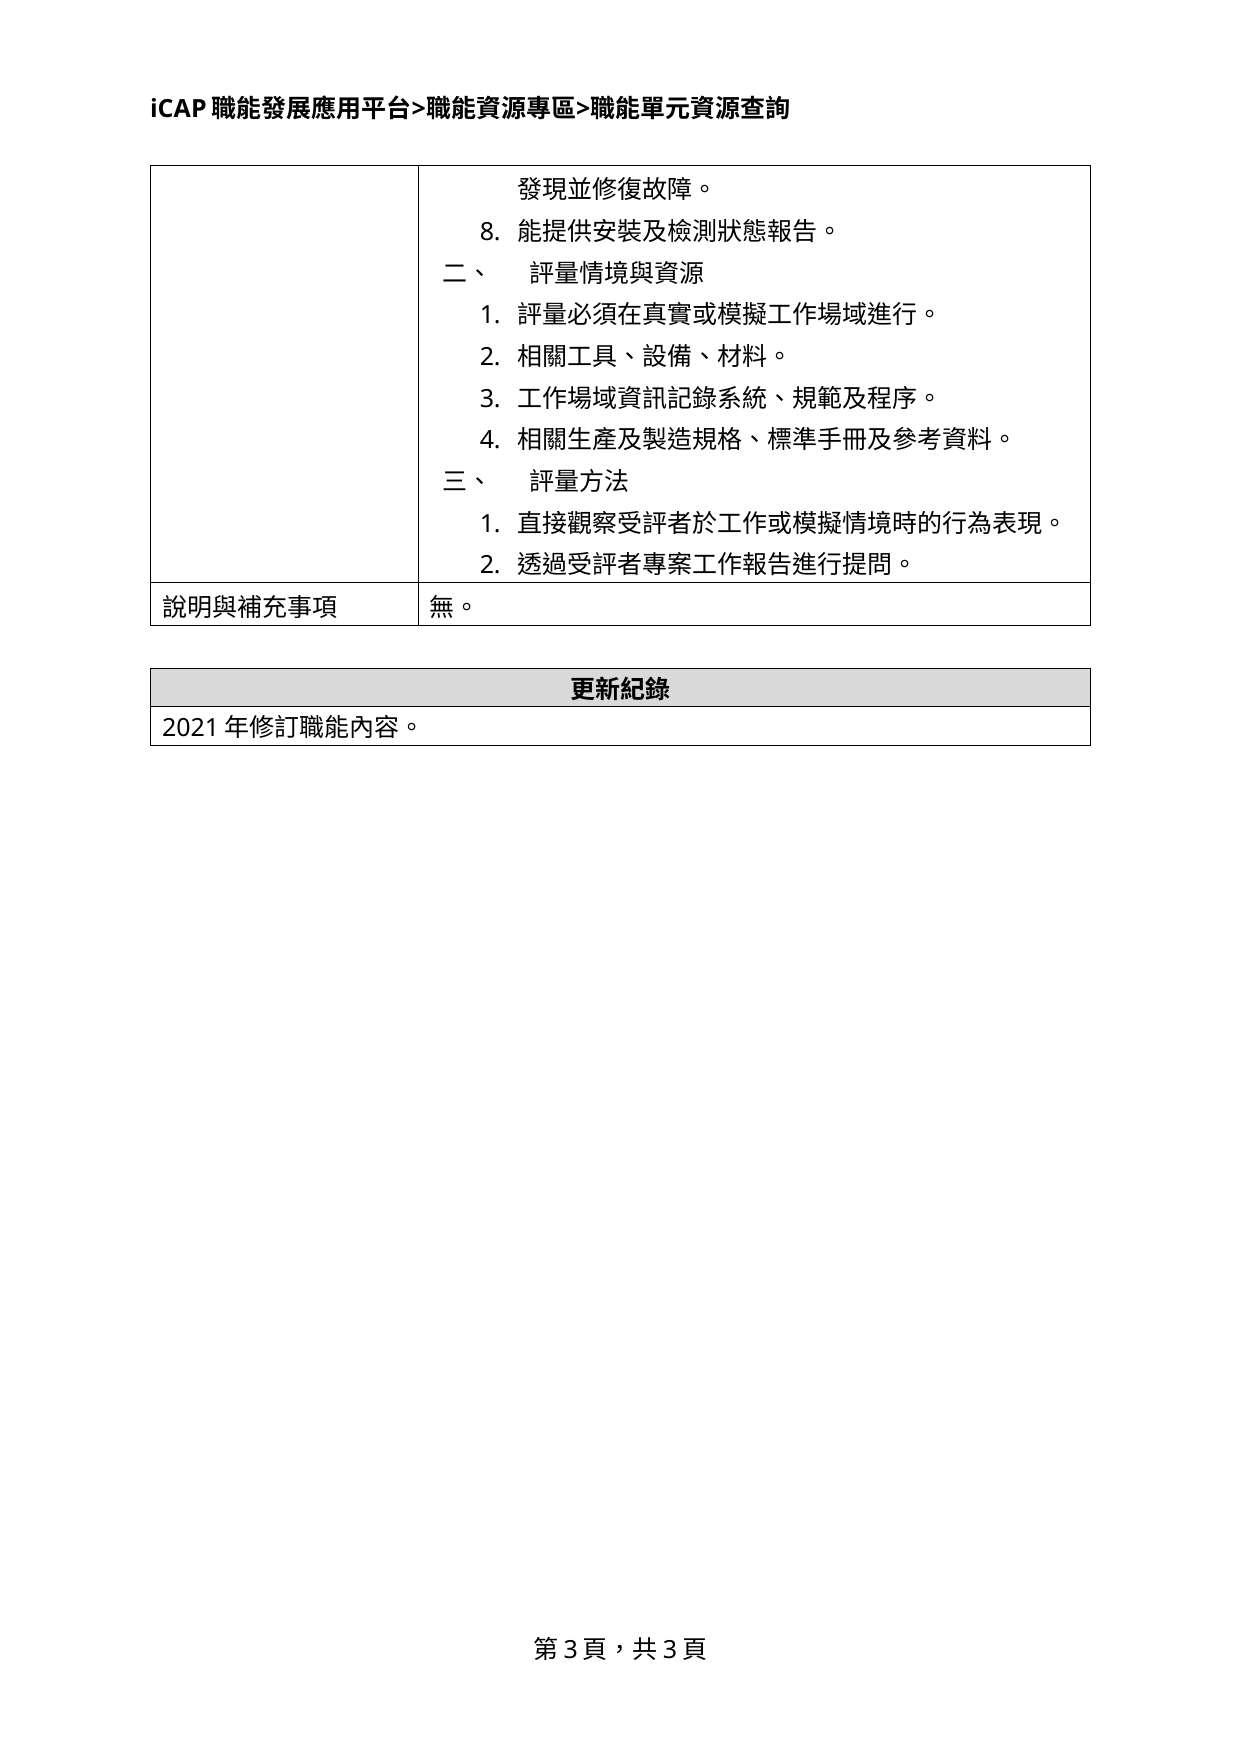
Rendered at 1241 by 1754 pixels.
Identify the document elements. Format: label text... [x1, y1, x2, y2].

table_cell 說明與補充事項 [151, 583, 418, 625]
table_cell [151, 166, 418, 582]
table_cell 無。 [419, 583, 1090, 625]
table_cell 2021年修訂職能內容。 [151, 707, 1090, 745]
table_cell 評量證據 能將電線、電纜插頭連接到電氣設備。 能準備將可撓曲電線、電纜與插頭接上1000伏特交流電壓或1500伏特直流電壓。 能安全進行1000伏特交流電壓或1500伏特直流電壓的操作部份。 能更換並修復1000伏特交流電壓或1500伏特直流電壓之可撓曲電線、電纜與插頭。 能連接、更換並修復設備內之可撓曲電線、電纜與插頭。 能測試可撓曲電線、電纜、插頭及設備。 能根據作業流程，於所裝可撓曲電線、電纜與插頭發現並修復故障。 能提供安裝及檢測狀態報告。 評量情境與資源 評量必須在真實或模擬工作場域進行。 相關工具、設備、材料。 工作場域資訊記錄系統、規範及程序。 相關生產及製造規格、標準手冊及參考資料。 評量方法 直接觀察受評者於工作或模擬情境時的行為表現。 透過受評者專案工作報告進行提問。 [419, 166, 1090, 582]
table_header 更新紀錄 [151, 669, 1090, 706]
